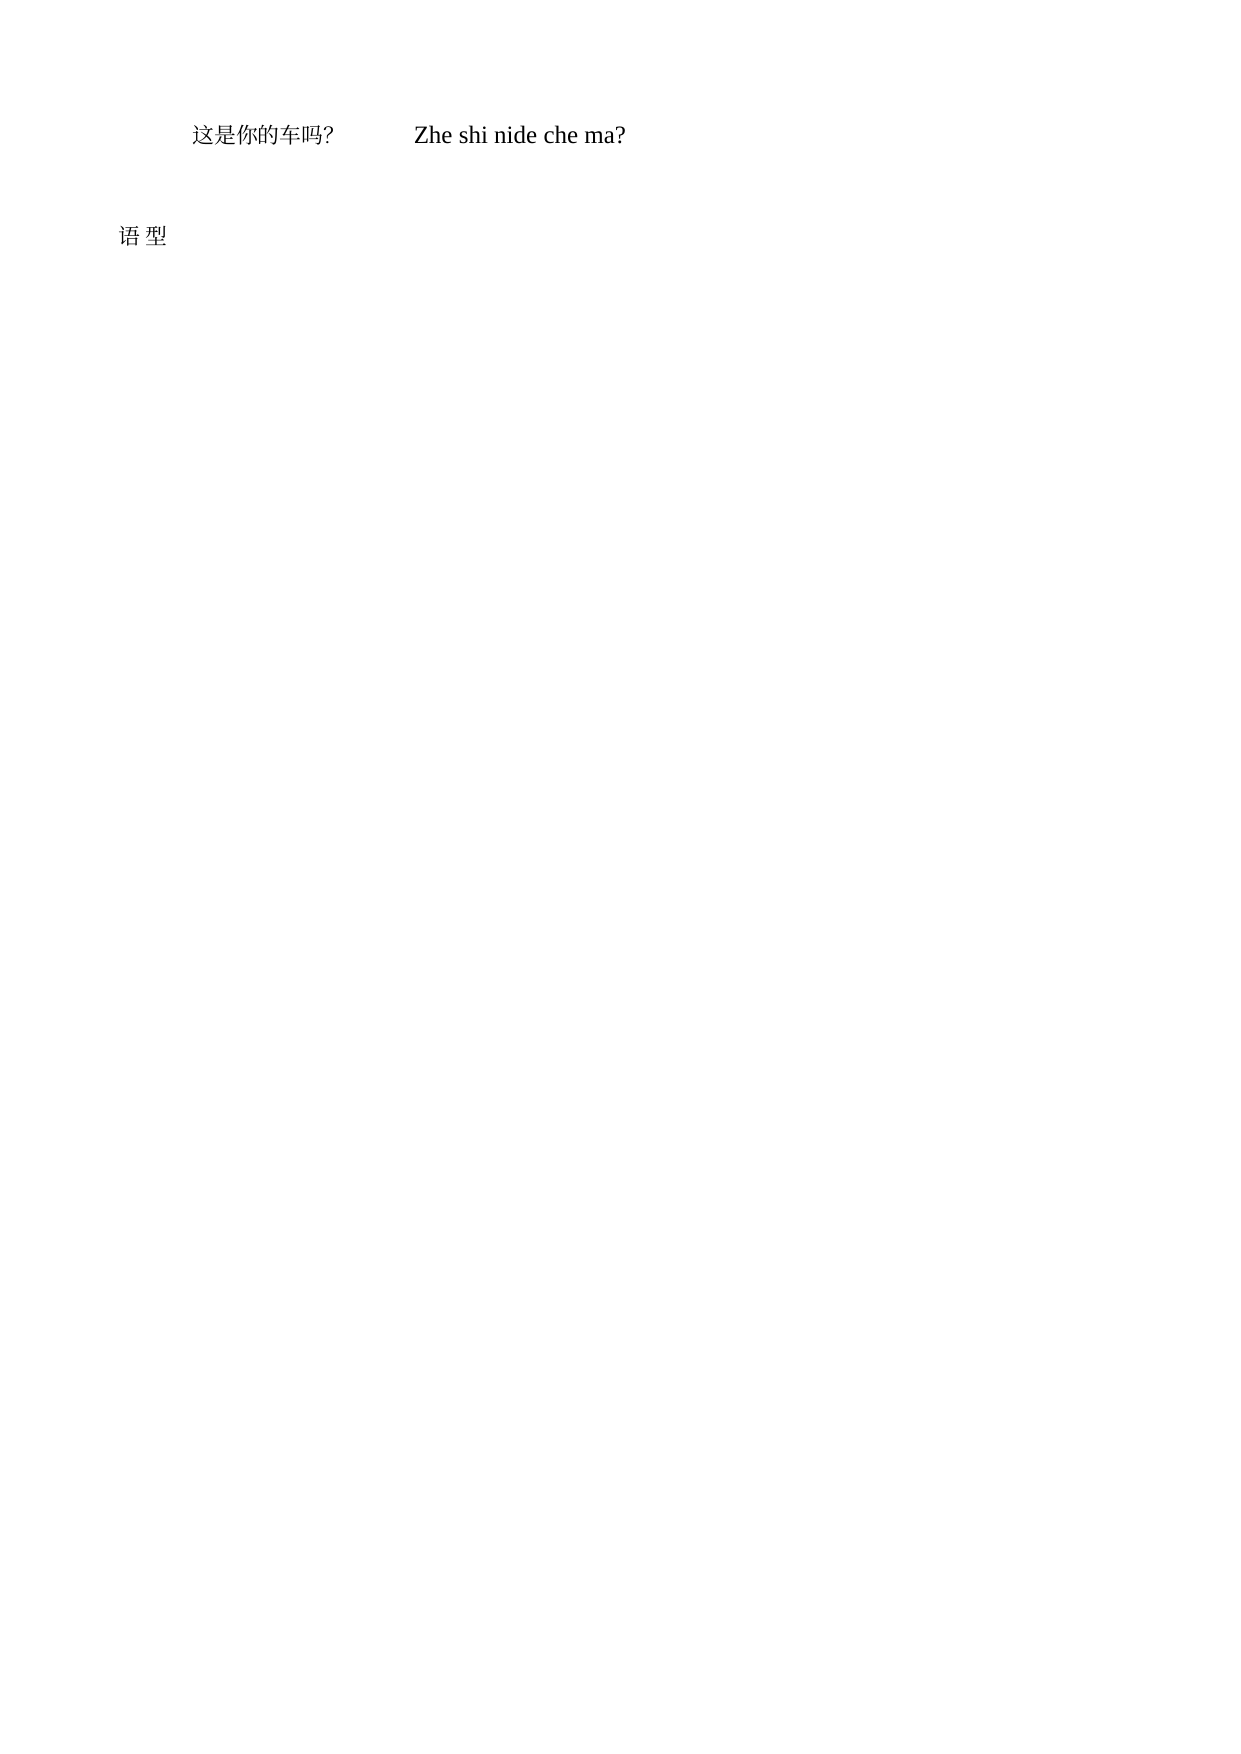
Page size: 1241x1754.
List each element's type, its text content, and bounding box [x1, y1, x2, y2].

text 这是你的车吗？ Zhe shi nide che ma? [118, 118, 1122, 149]
text 语 型 [118, 219, 1122, 251]
